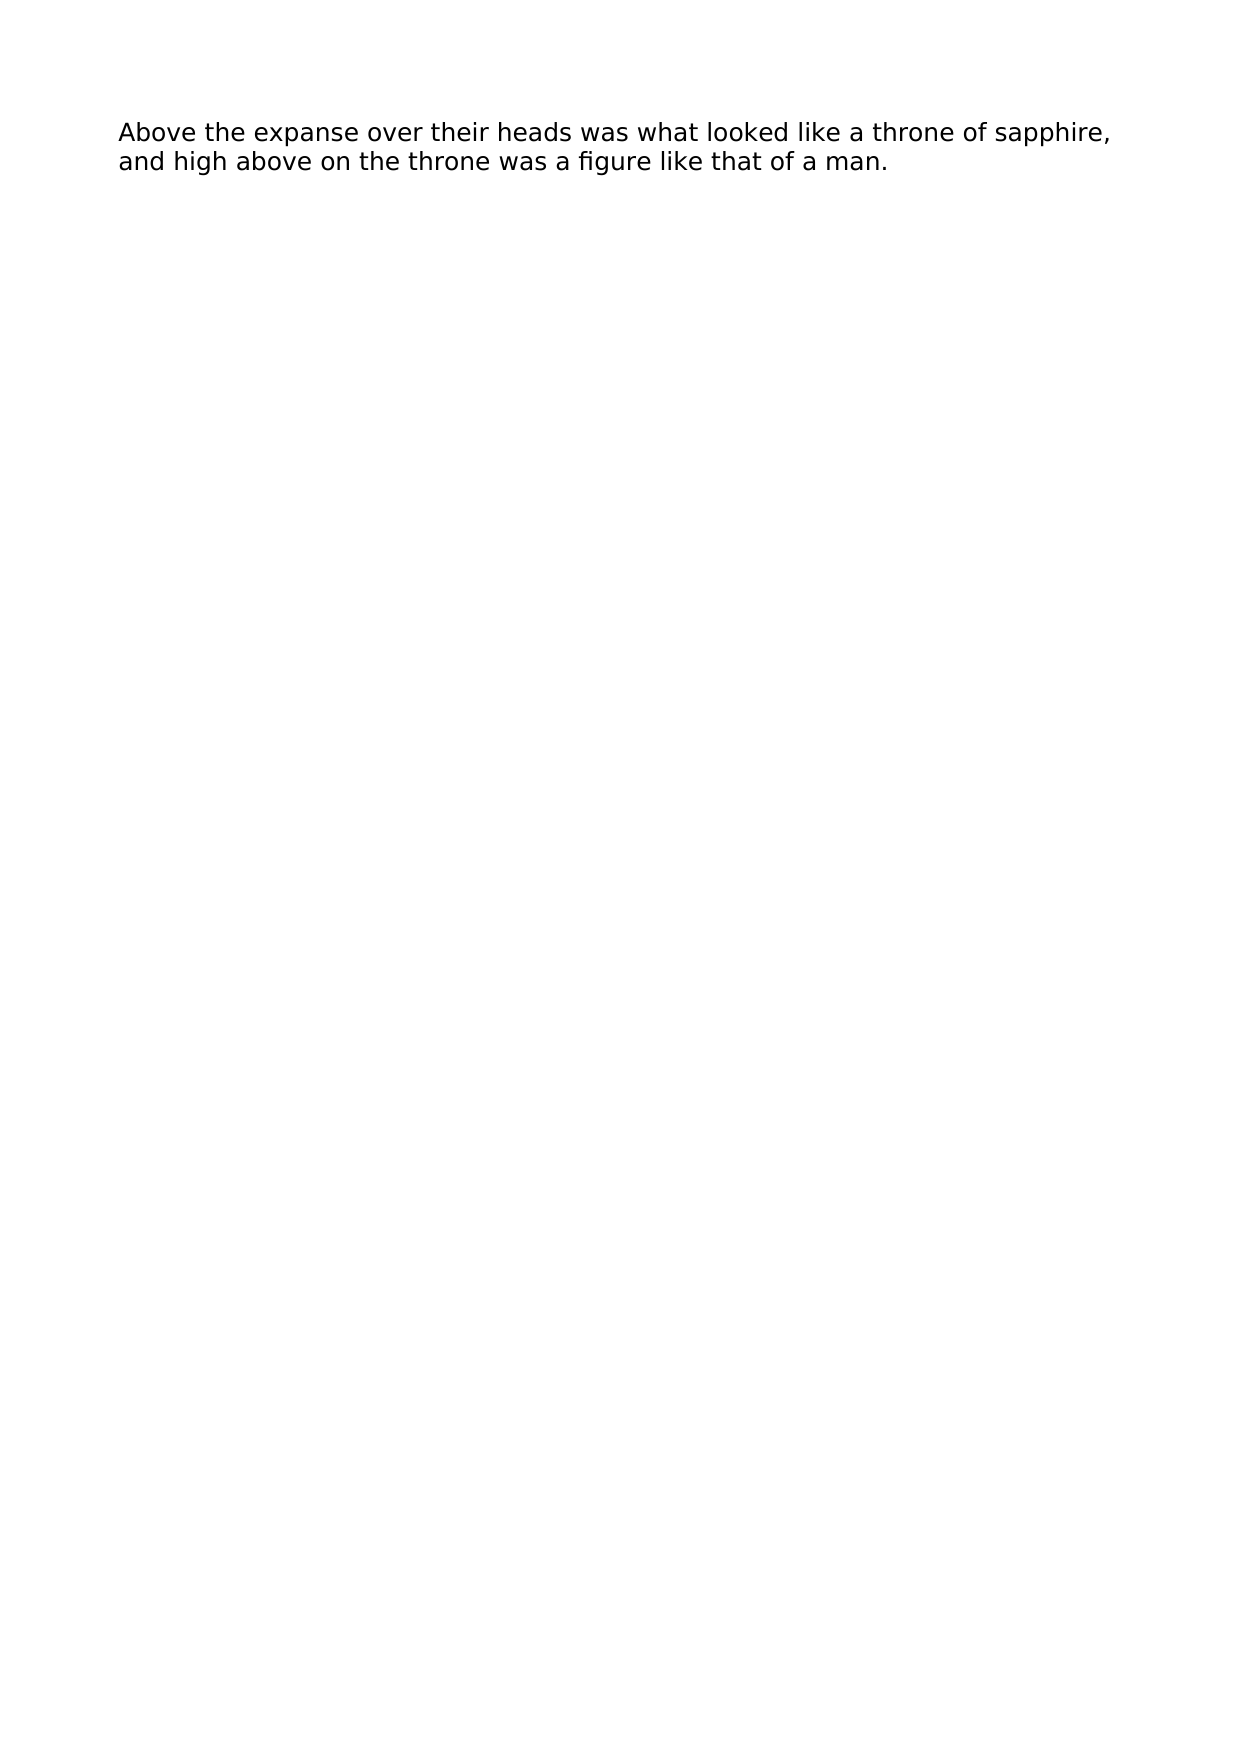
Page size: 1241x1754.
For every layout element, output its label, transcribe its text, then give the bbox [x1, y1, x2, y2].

text Above the expanse over their heads was what looked like a throne of sapphire, and high above on the throne was a figure like that of a man. [118, 118, 1122, 176]
